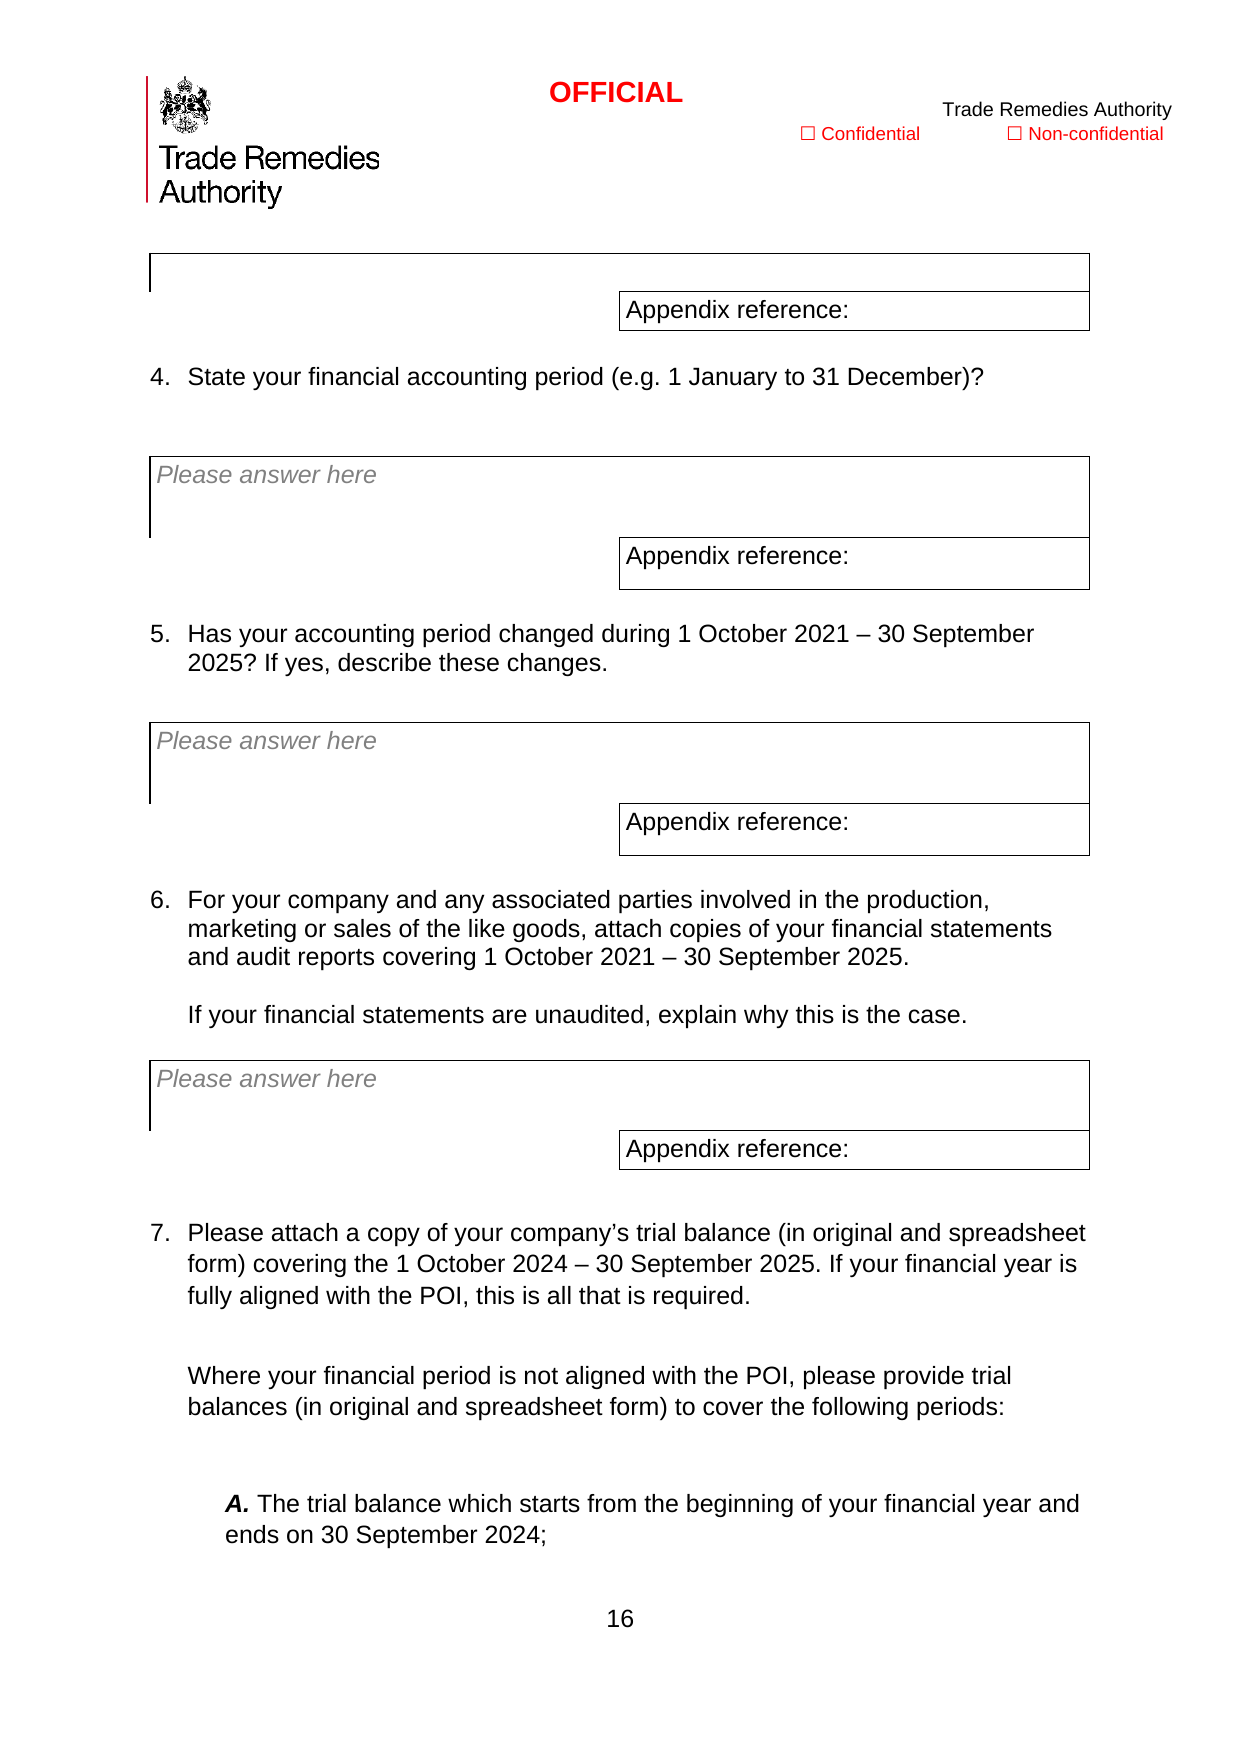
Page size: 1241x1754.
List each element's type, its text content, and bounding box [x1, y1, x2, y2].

list State your financial accounting period (e.g. 1 January to 31 December)? [150, 362, 1090, 391]
table_cell Appendix reference: [620, 292, 1089, 329]
table_header Please answer here [151, 457, 1089, 537]
list Has your accounting period changed during 1 October 2021 – 30 September 2025? If yes, describe these changes. [150, 619, 1090, 676]
table_header [151, 254, 1089, 291]
table_cell [150, 804, 619, 855]
list A. The trial balance which starts from the beginning of your financial year and ends on 30 September 2024; [225, 1489, 1090, 1549]
table_cell [150, 292, 619, 329]
table_header Please answer here [151, 723, 1089, 803]
table_cell [150, 1131, 619, 1169]
table_cell Appendix reference: [620, 1131, 1089, 1169]
list For your company and any associated parties involved in the production, marketing or sales of the like goods, attach copies of your financial statements and audit reports covering 1 October 2021 – 30 September 2025. If your financial statements are unaudited, explain why this is the case. [150, 885, 1090, 1029]
table_cell Appendix reference: [620, 538, 1089, 589]
table_cell [150, 538, 619, 589]
table_cell Appendix reference: [620, 804, 1089, 855]
list Please attach a copy of your company’s trial balance (in original and spreadsheet form) covering the 1 October 2024 – 30 September 2025. If your financial year is fully aligned with the POI, this is all that is required. [150, 1218, 1090, 1310]
table_header Please answer here [151, 1061, 1089, 1130]
list Where your financial period is not aligned with the POI, please provide trial balances (in original and spreadsheet form) to cover the following periods: [187, 1329, 1090, 1421]
